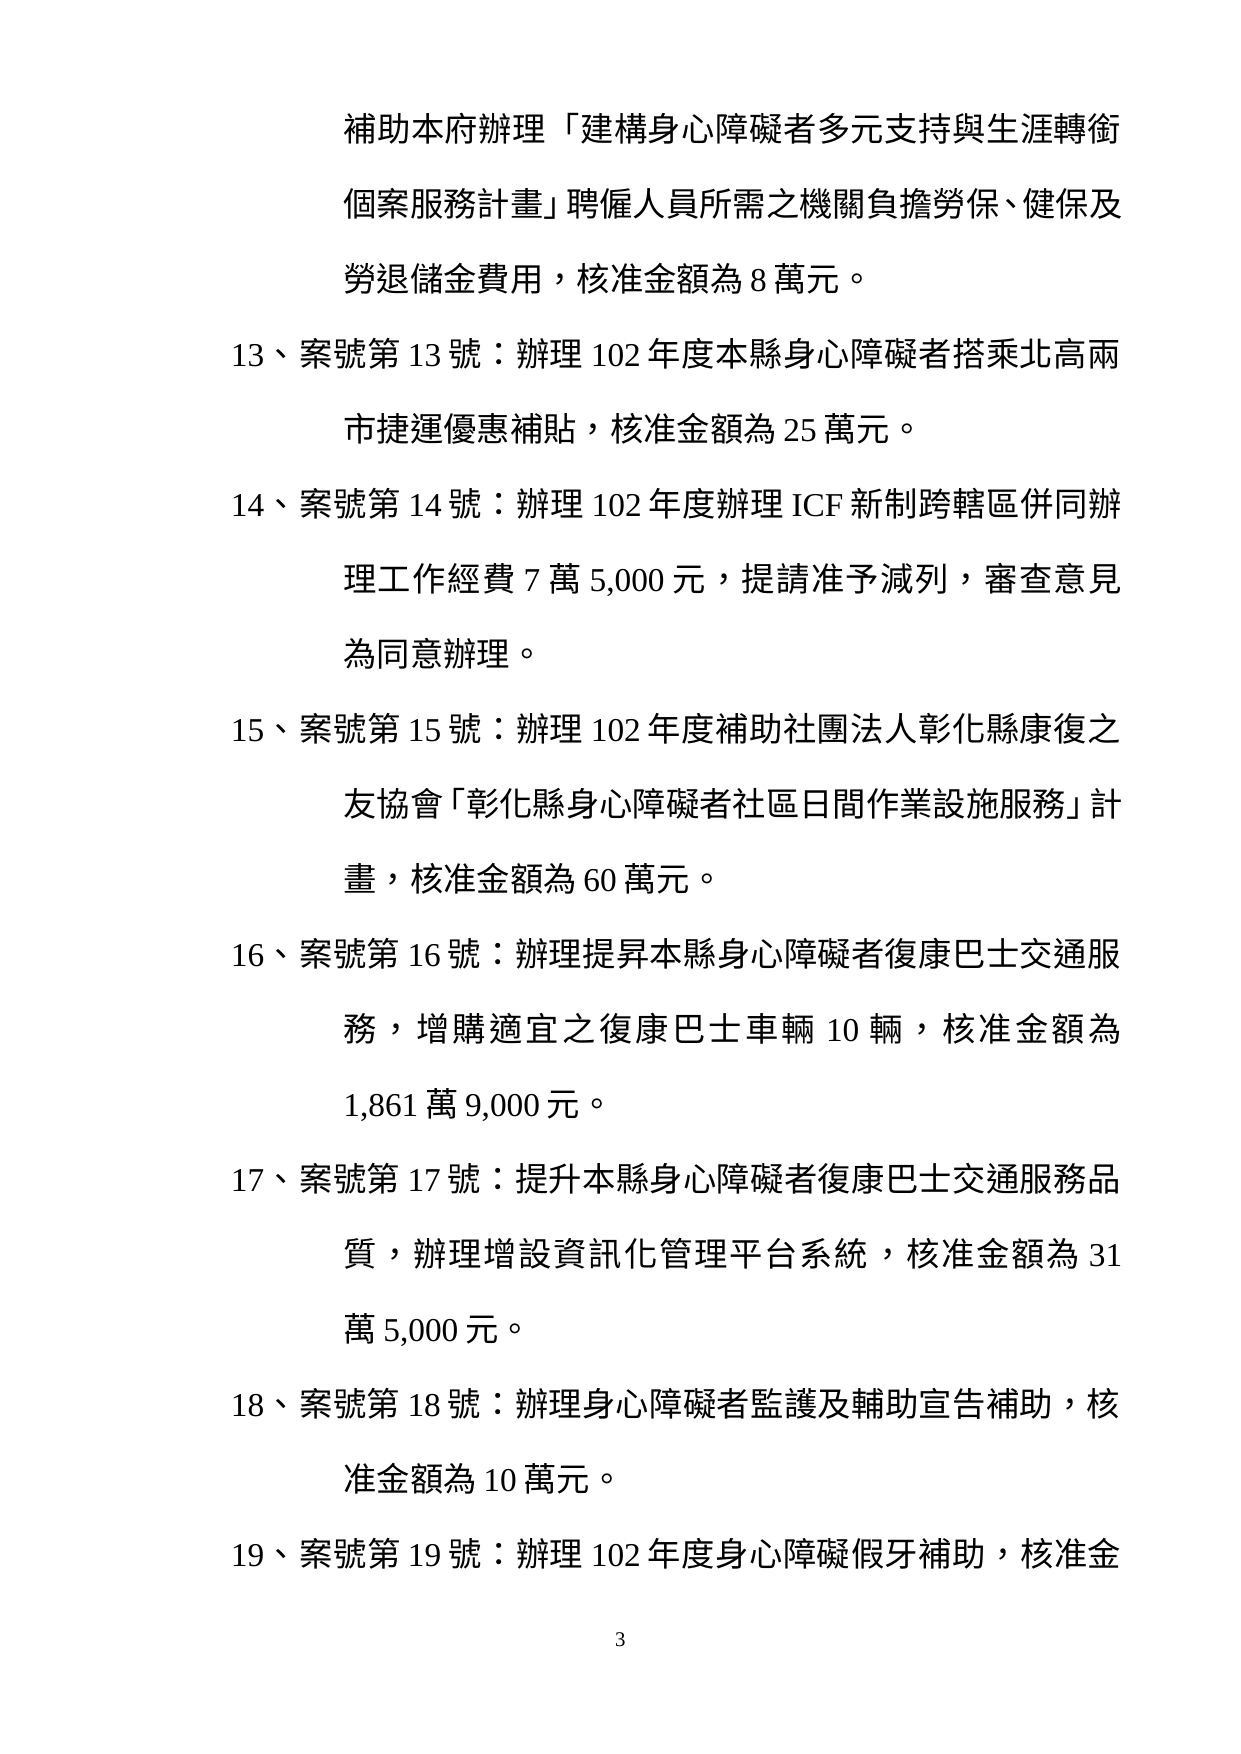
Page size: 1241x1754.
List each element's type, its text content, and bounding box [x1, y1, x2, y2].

list 案號第15號：辦理102年度補助社團法人彰化縣康復之友協會「彰化縣身心障礙者社區日間作業設施服務」計畫，核准金額為60萬元。 [231, 689, 1122, 914]
list 案號第13號：辦理102年度本縣身心障礙者搭乘北高兩市捷運優惠補貼，核准金額為25萬元。 [231, 314, 1122, 464]
list 案號第17號：提升本縣身心障礙者復康巴士交通服務品質，辦理增設資訊化管理平台系統，核准金額為31萬5,000元。 [231, 1139, 1122, 1364]
list 案號第14號：辦理102年度辦理ICF新制跨轄區併同辦理工作經費7萬5,000元，提請准予減列，審查意見為同意辦理。 [231, 464, 1122, 689]
list 補助本府辦理「建構身心障礙者多元支持與生涯轉銜個案服務計畫」聘僱人員所需之機關負擔勞保、健保及勞退儲金費用，核准金額為8萬元。 [231, 89, 1122, 314]
list 案號第18號：辦理身心障礙者監護及輔助宣告補助，核准金額為10萬元。 [231, 1364, 1122, 1514]
list 案號第19號：辦理102年度身心障礙假牙補助，核准金 [231, 1514, 1122, 1589]
list 案號第16號：辦理提昇本縣身心障礙者復康巴士交通服務，增購適宜之復康巴士車輛10輛，核准金額為1,861萬9,000元。 [231, 914, 1122, 1139]
